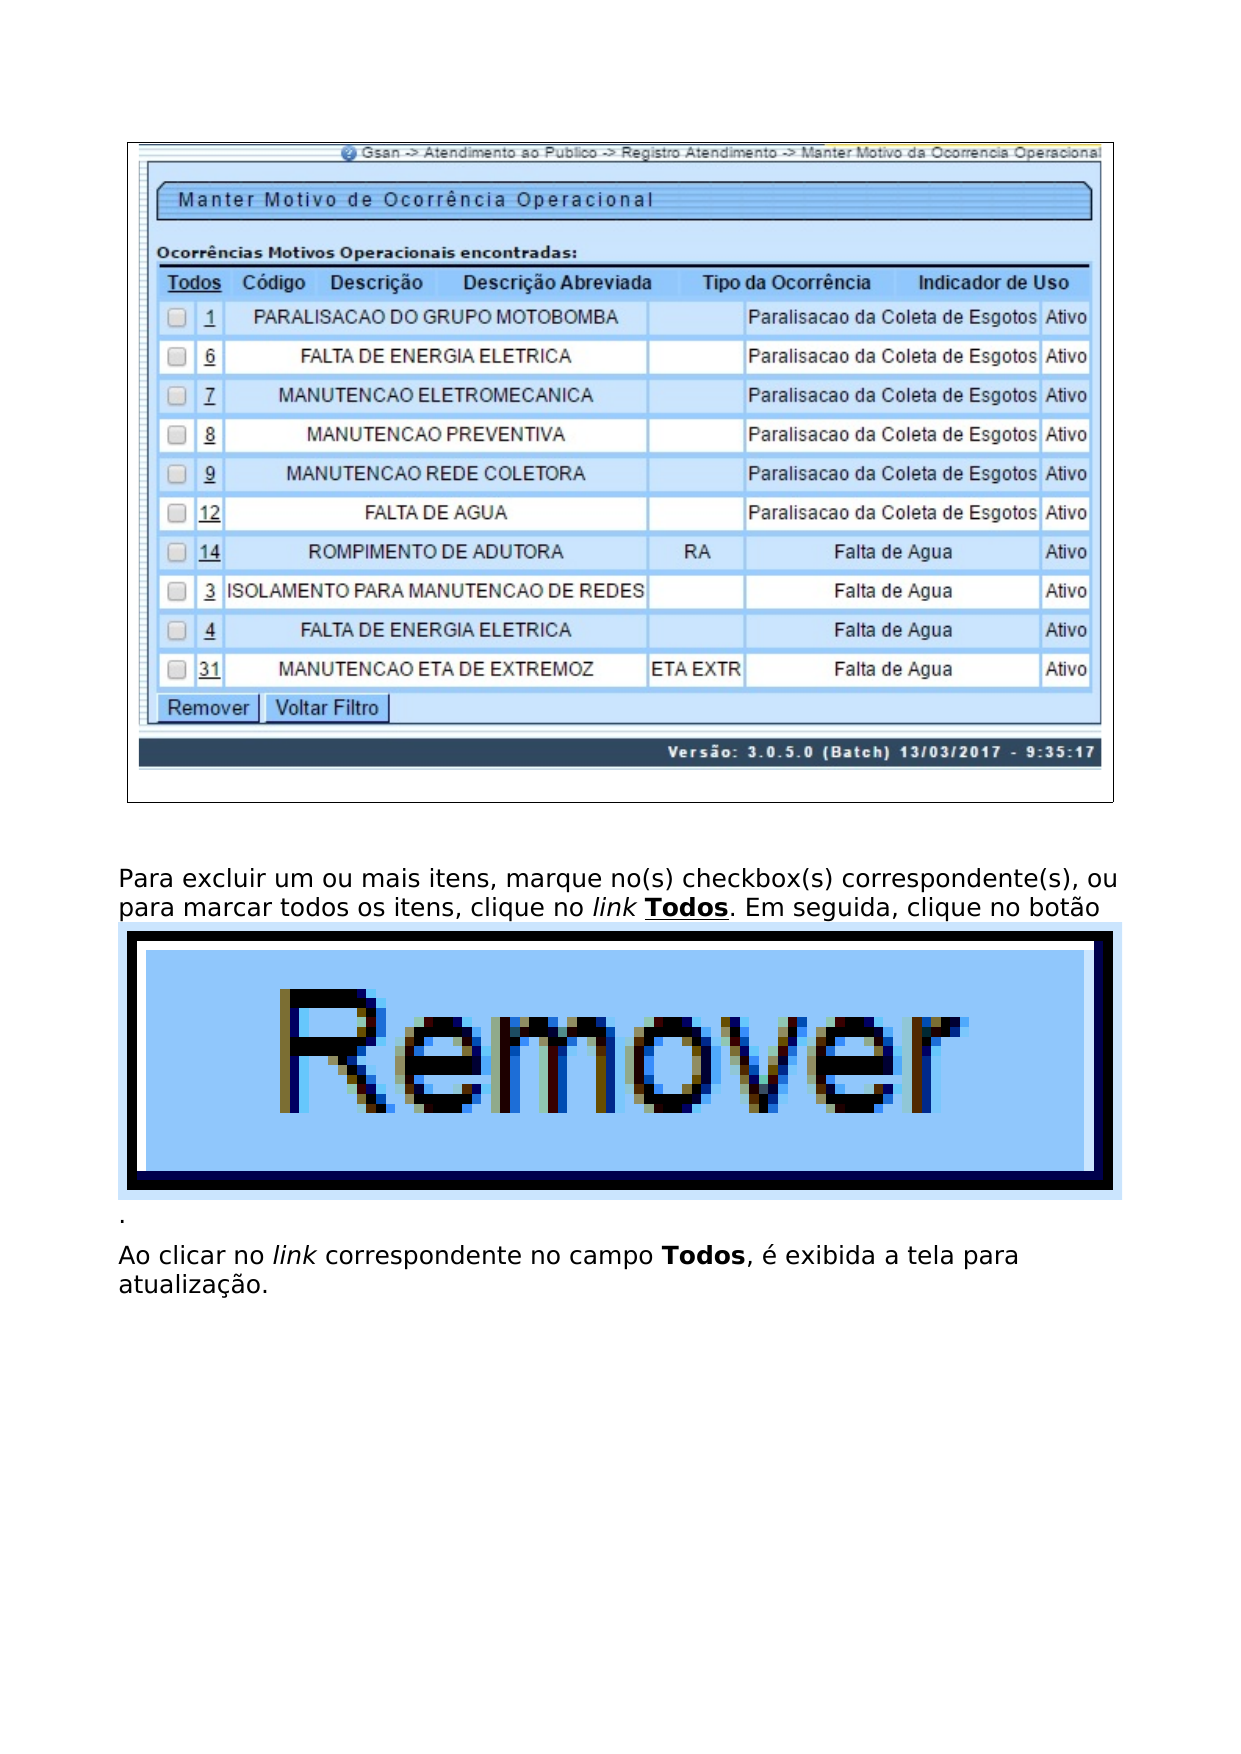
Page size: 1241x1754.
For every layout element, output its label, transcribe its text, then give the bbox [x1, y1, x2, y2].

text Ao clicar no link correspondente no campo Todos, é exibida a tela para atualização. [118, 1242, 1122, 1300]
text . [118, 1200, 1122, 1229]
picture [138, 144, 1102, 770]
picture [118, 922, 1123, 1200]
table_header [128, 143, 1113, 802]
text Para excluir um ou mais itens, marque no(s) checkbox(s) correspondente(s), ou para marcar todos os itens, clique no link Todos. Em seguida, clique no botão [118, 864, 1122, 922]
